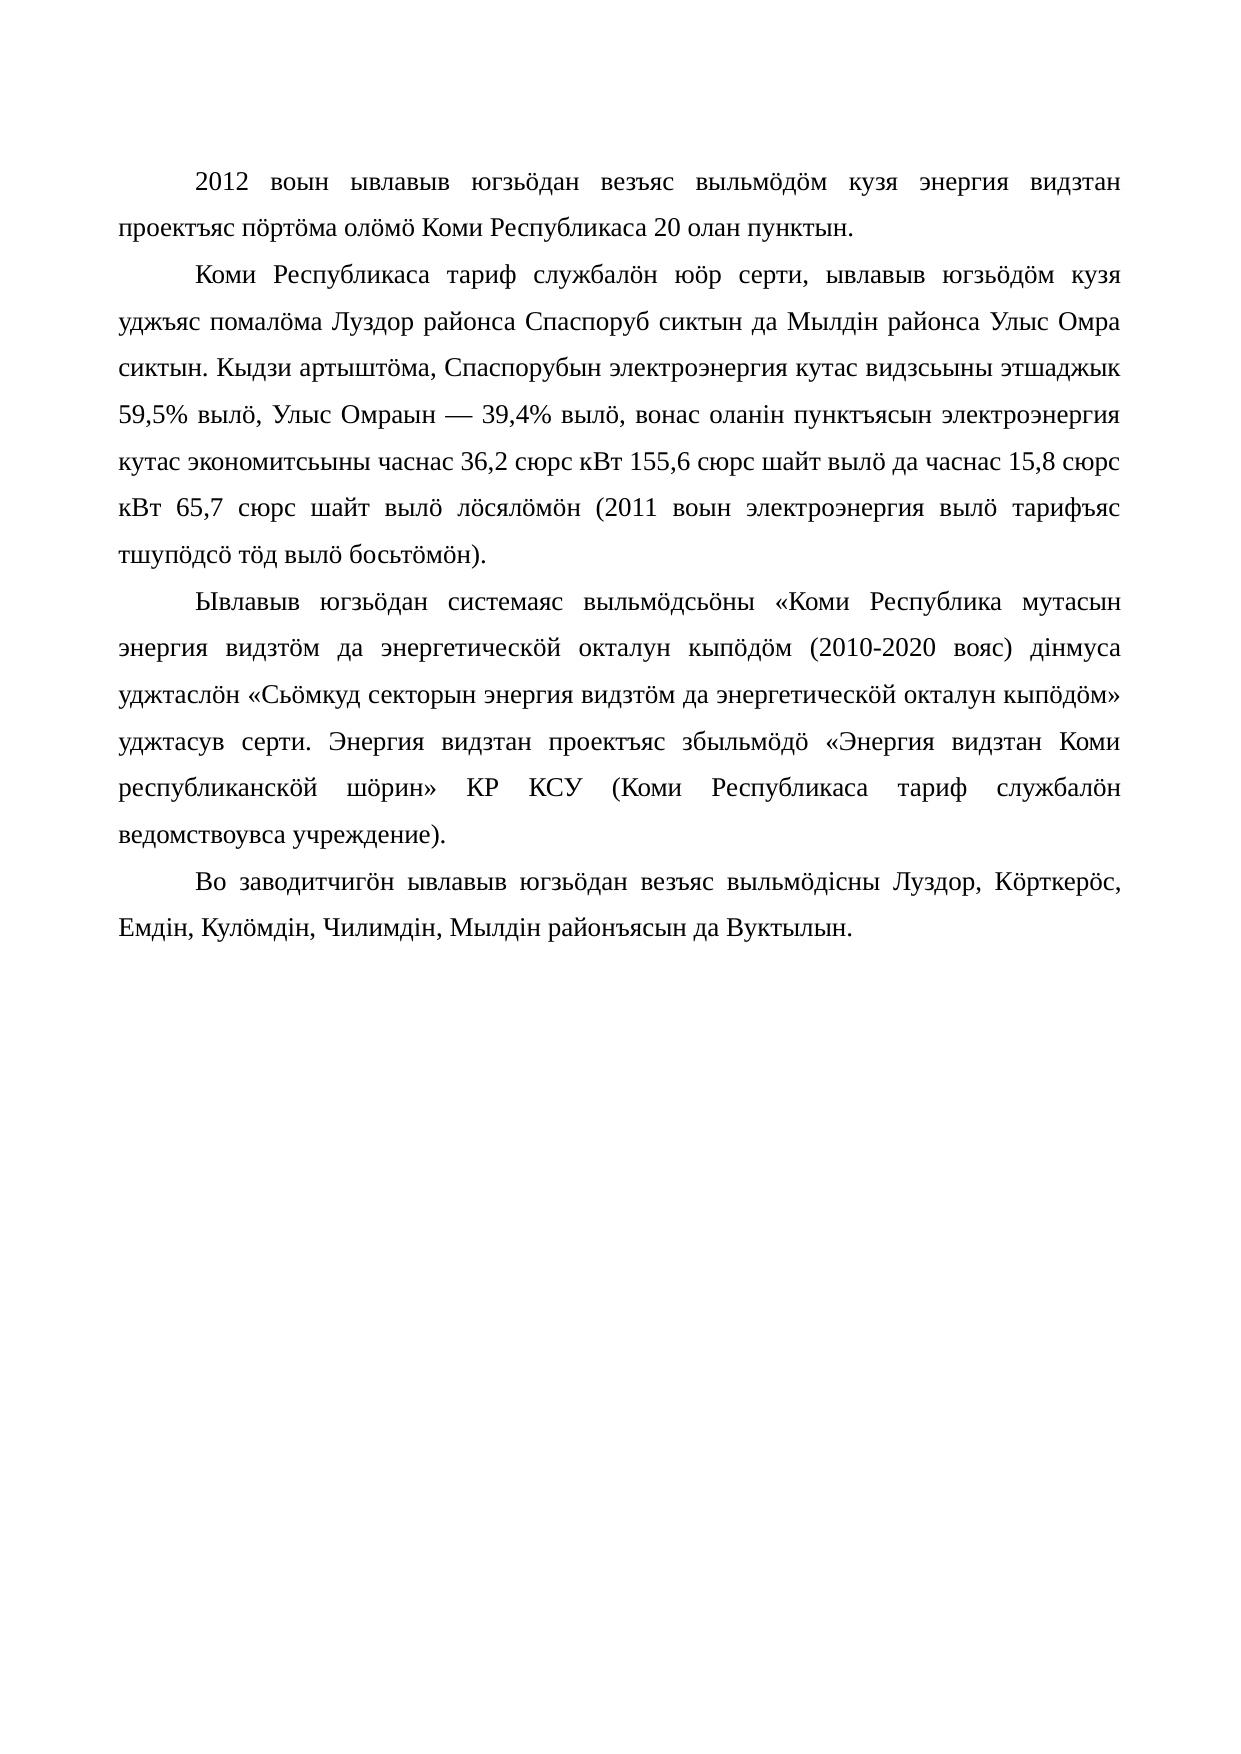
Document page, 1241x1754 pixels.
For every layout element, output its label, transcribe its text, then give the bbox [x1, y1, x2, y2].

text Ывлавыв югзьӧдан системаяс выльмӧдсьӧны «Коми Республика мутасын энергия видзтӧм да энергетическӧй окталун кыпӧдӧм (2010-2020 вояс) дінмуса уджтаслӧн «Сьӧмкуд секторын энергия видзтӧм да энергетическӧй окталун кыпӧдӧм» уджтасув серти. Энергия видзтан проектъяс збыльмӧдӧ «Энергия видзтан Коми республиканскӧй шӧрин» КР КСУ (Коми Республикаса тариф службалӧн ведомствоувса учреждение). [118, 585, 1122, 849]
text Во заводитчигӧн ывлавыв югзьӧдан везъяс выльмӧдісны Луздор, Кӧрткерӧс, Емдін, Кулӧмдін, Чилимдін, Мылдін районъясын да Вуктылын. [118, 865, 1122, 943]
text Коми Республикаса тариф службалӧн юӧр серти, ывлавыв югзьӧдӧм кузя уджъяс помалӧма Луздор районса Спаспоруб сиктын да Мылдін районса Улыс Омра сиктын. Кыдзи артыштӧма, Спаспорубын электроэнергия кутас видзсьыны этшаджык 59,5% вылӧ, Улыс Омраын — 39,4% вылӧ, вонас оланін пунктъясын электроэнергия кутас экономитсьыны часнас 36,2 сюрс кВт 155,6 сюрс шайт вылӧ да часнас 15,8 сюрс кВт 65,7 сюрс шайт вылӧ лӧсялӧмӧн (2011 воын электроэнергия вылӧ тарифъяс тшупӧдсӧ тӧд вылӧ босьтӧмӧн). [118, 258, 1122, 569]
text 2012 воын ывлавыв югзьӧдан везъяс выльмӧдӧм кузя энергия видзтан проектъяс пӧртӧма олӧмӧ Коми Республикаса 20 олан пунктын. [118, 165, 1122, 243]
